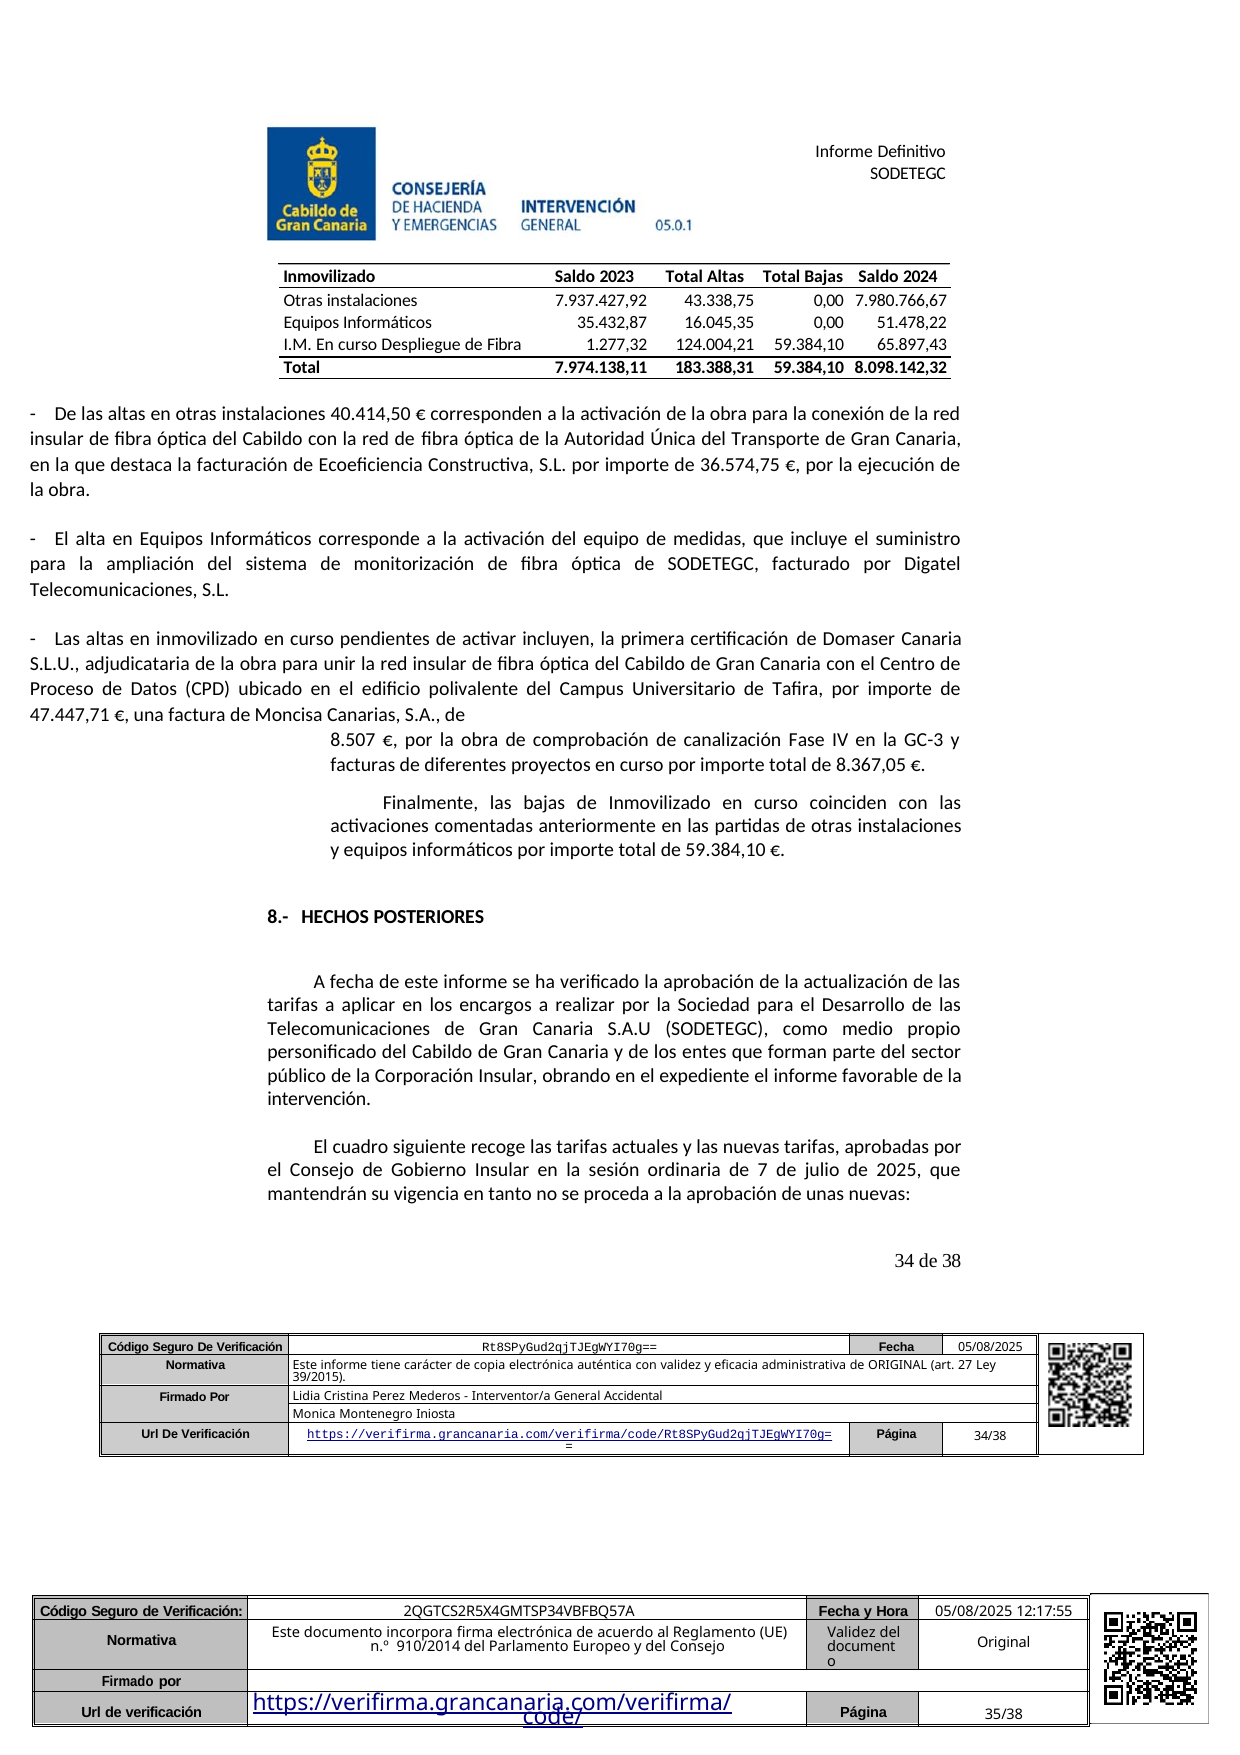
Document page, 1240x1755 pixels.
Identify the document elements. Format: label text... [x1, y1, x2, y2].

table_cell Url De Verificación [102, 1423, 288, 1454]
table_cell 59.384,10 [764, 335, 848, 356]
table_header 7.937.427,92 [536, 288, 661, 312]
table_cell 16.045,35 [661, 312, 763, 335]
list El alta en Equipos Informáticos corresponde a la activación del equipo de medidas, que incluye el suministro para la ampliación del sistema de monitorización de fibra óptica de SODETEGC, facturado por Digatel Telecomunicaciones, S.L. [29, 526, 962, 601]
table_cell Página [850, 1423, 942, 1454]
table_header Código Seguro De Verificación [102, 1336, 288, 1354]
table_header Rt8SPyGud2qjTJEgWYI70g== [289, 1336, 849, 1354]
table_cell https://verifirma.grancanaria.com/verifirma/code/Rt8SPyGud2qjTJEgWYI70g= = [289, 1423, 849, 1454]
table_cell 65.897,43 [848, 335, 951, 356]
table_cell 59.384,10 [764, 358, 848, 378]
table_cell 34/38 [943, 1423, 1036, 1454]
table_header 43.338,75 [661, 288, 763, 312]
table_cell Lidia Cristina Perez Mederos - Interventor/a General Accidental [289, 1386, 1036, 1403]
table_cell 183.388,31 [661, 358, 763, 378]
table_header Otras instalaciones [279, 288, 536, 312]
table_header [1039, 1334, 1143, 1454]
table_header 05/08/2025 [943, 1336, 1036, 1354]
table_cell 51.478,22 [848, 312, 951, 335]
subtitle 8.- HECHOS POSTERIORES [267, 904, 1210, 929]
table_header Fecha [850, 1336, 942, 1354]
table_header 7.980.766,67 [848, 288, 951, 312]
text Finalmente, las bajas de Inmovilizado en curso coinciden con las activaciones comentadas anteriormente en las partidas de otras instalaciones y equipos informáticos por importe total de 59.384,10 €. [330, 791, 962, 861]
table_cell 7.974.138,11 [536, 358, 661, 378]
text 8.507 €, por la obra de comprobación de canalización Fase IV en la GC-3 y facturas de diferentes proyectos en curso por importe total de 8.367,05 €. [330, 727, 962, 777]
table_cell Normativa [102, 1355, 288, 1384]
text Inmovilizado Saldo 2023 Total Altas Total Bajas Saldo 2024 [29, 265, 1191, 287]
list De las altas en otras instalaciones 40.414,50 € corresponden a la activación de la obra para la conexión de la red insular de fibra óptica del Cabildo con la red de fibra óptica de la Autoridad Única del Transporte de Gran Canaria, en la que destaca la facturación de Ecoeficiencia Constructiva, S.L. por importe de 36.574,75 €, por la ejecución de la obra. [29, 401, 962, 501]
text El cuadro siguiente recoge las tarifas actuales y las nuevas tarifas, aprobadas por el Consejo de Gobierno Insular en la sesión ordinaria de 7 de julio de 2025, que mantendrán su vigencia en tanto no se proceda a la aprobación de unas nuevas: [267, 1134, 962, 1205]
table_cell Total [279, 358, 536, 378]
table_header 0,00 [764, 288, 848, 312]
table_cell 1.277,32 [536, 335, 661, 356]
text A fecha de este informe se ha verificado la aprobación de la actualización de las tarifas a aplicar en los encargos a realizar por la Sociedad para el Desarrollo de las Telecomunicaciones de Gran Canaria S.A.U (SODETEGC), como medio propio personificado del Cabildo de Gran Canaria y de los entes que forman parte del sector público de la Corporación Insular, obrando en el expediente el informe favorable de la intervención. [267, 969, 962, 1111]
list Las altas en inmovilizado en curso pendientes de activar incluyen, la primera certificación de Domaser Canaria S.L.U., adjudicataria de la obra para unir la red insular de fibra óptica del Cabildo de Gran Canaria con el Centro de Proceso de Datos (CPD) ubicado en el edificio polivalente del Campus Universitario de Tafira, por importe de 47.447,71 €, una factura de Moncisa Canarias, S.A., de [29, 626, 962, 726]
table_cell 124.004,21 [661, 335, 763, 356]
table_cell Equipos Informáticos [279, 312, 536, 335]
list de 38 [29, 1249, 962, 1271]
table_cell Monica Montenegro Iniosta [289, 1404, 1036, 1422]
table_cell 0,00 [764, 312, 848, 335]
table_cell I.M. En curso Despliegue de Fibra [279, 335, 536, 356]
table_cell 35.432,87 [536, 312, 661, 335]
table_cell 8.098.142,32 [848, 358, 951, 378]
table_cell Firmado Por [102, 1386, 288, 1422]
table_cell Este informe tiene carácter de copia electrónica auténtica con validez y eficacia administrativa de ORIGINAL (art. 27 Ley 39/2015). [289, 1355, 1036, 1384]
